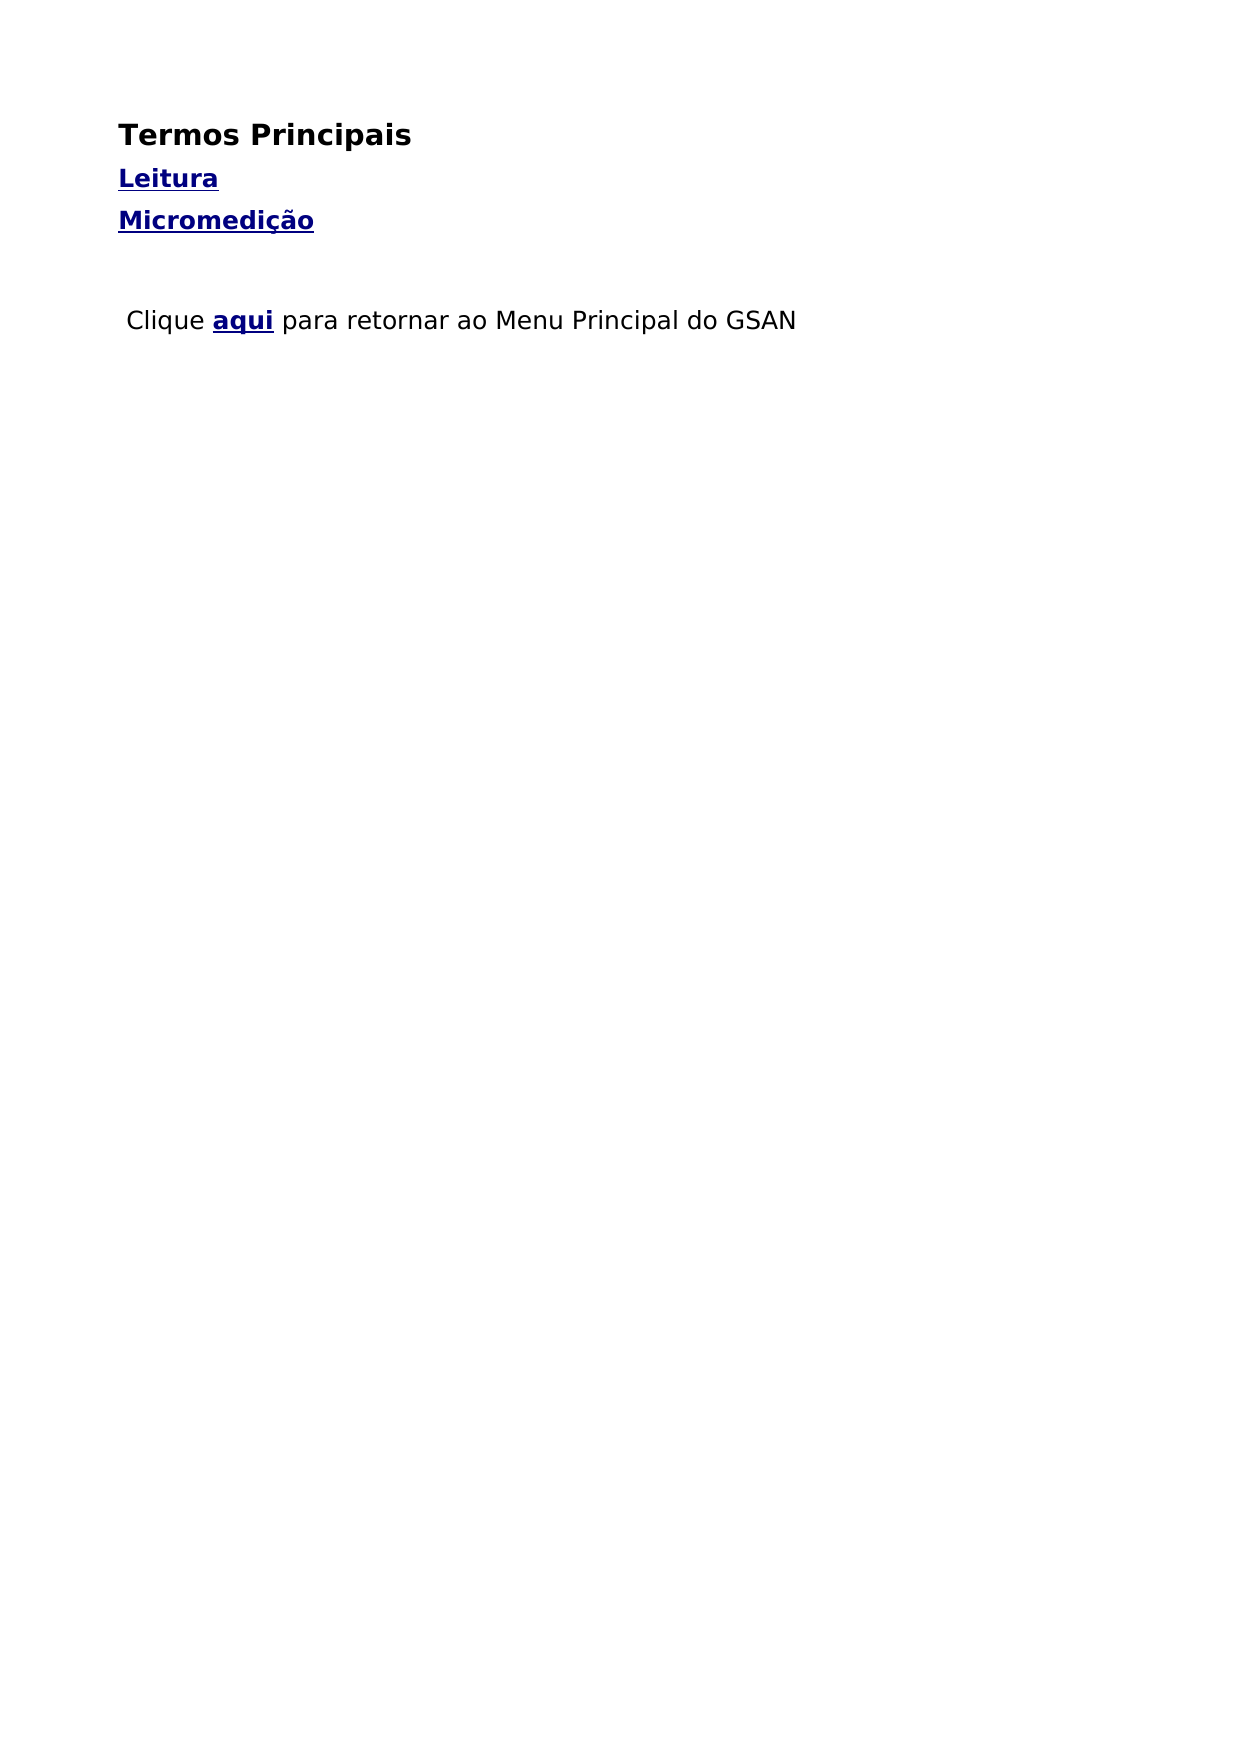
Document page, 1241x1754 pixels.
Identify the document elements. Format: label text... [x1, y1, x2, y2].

subtitle Termos Principais [118, 118, 1122, 152]
text Leitura [118, 164, 1122, 194]
text Micromedição [118, 206, 1122, 235]
text Clique aqui para retornar ao Menu Principal do GSAN [118, 248, 1122, 335]
